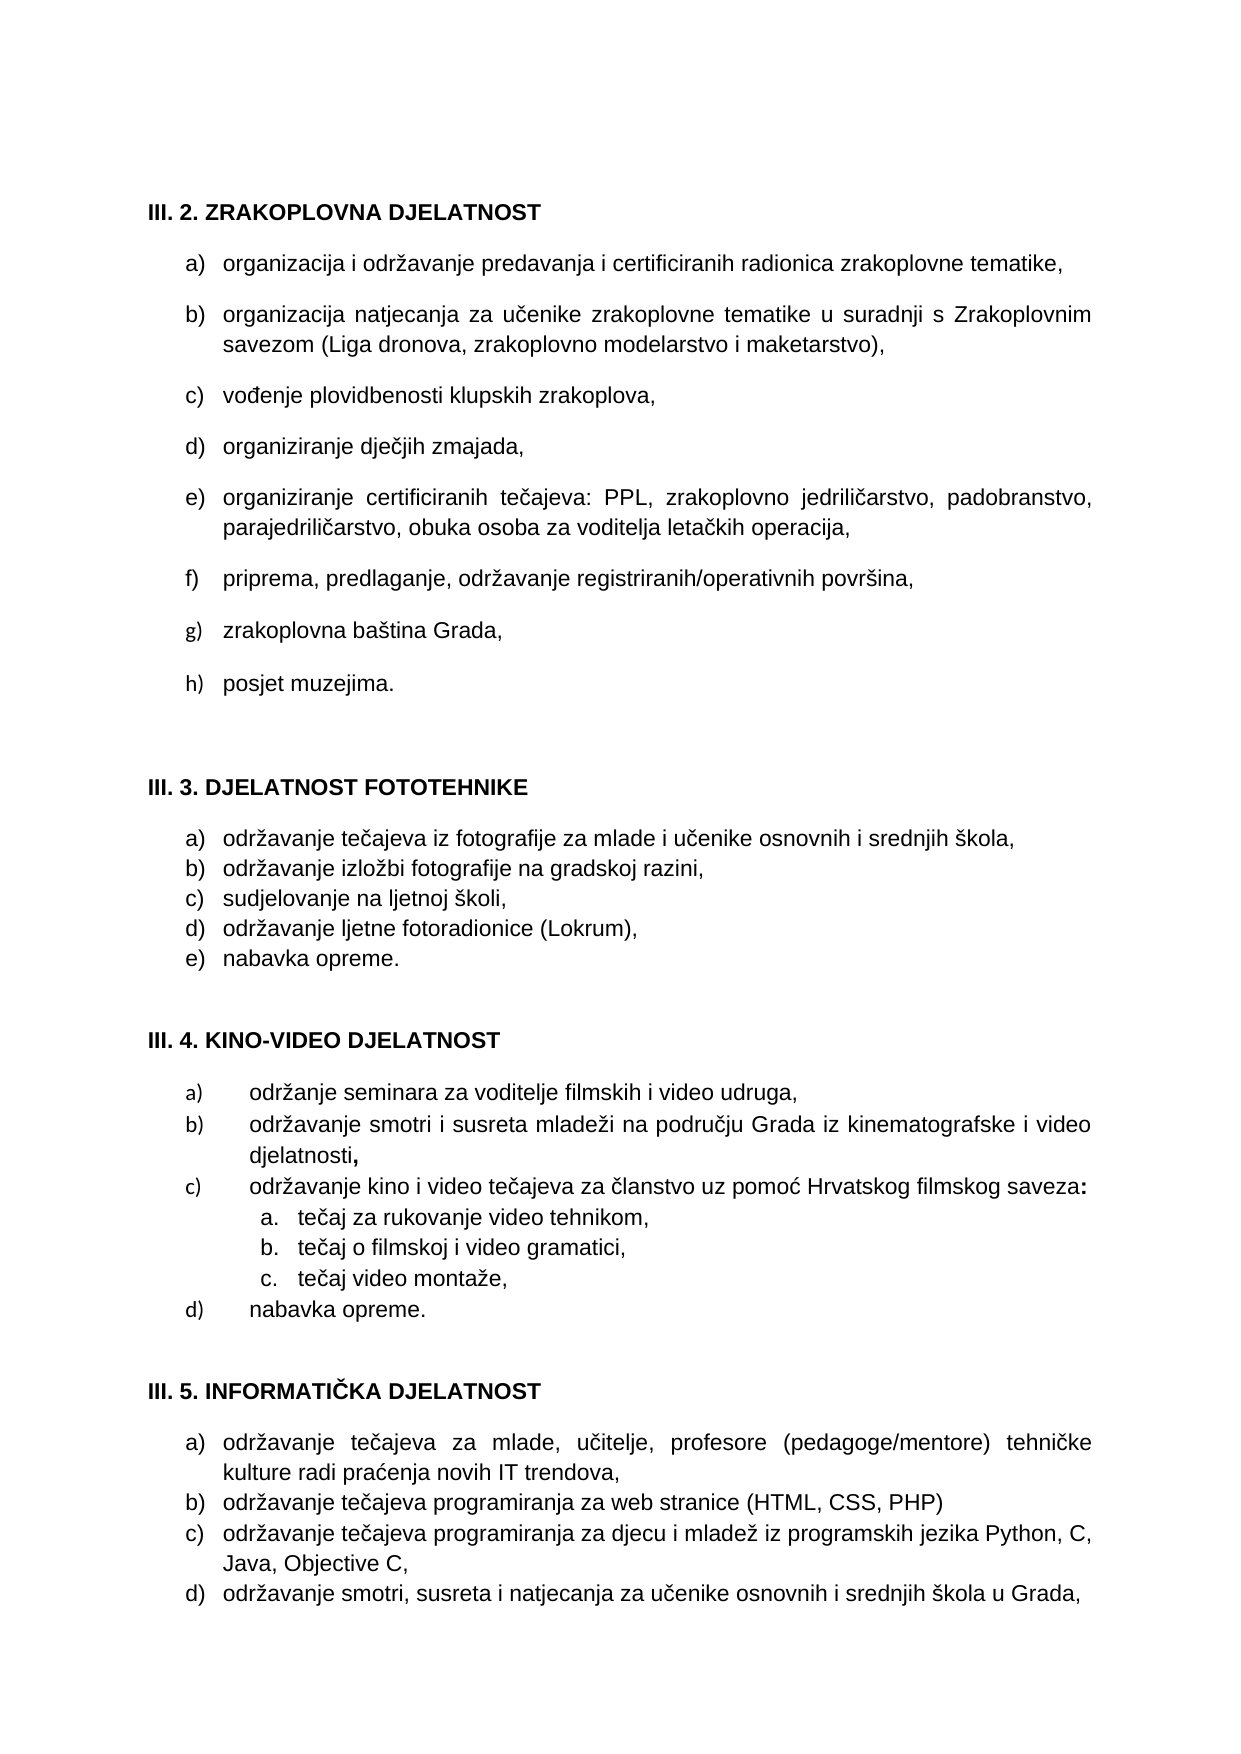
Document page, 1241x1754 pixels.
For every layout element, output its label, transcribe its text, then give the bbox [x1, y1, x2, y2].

list održavanje tečajeva iz fotografije za mlade i učenike osnovnih i srednjih škola, [185, 824, 1093, 851]
list održanje seminara za voditelje filmskih i video udruga, [185, 1078, 1093, 1106]
list posjet muzejima. [185, 669, 1093, 697]
list tečaj o filmskoj i video gramatici, [260, 1234, 1093, 1261]
list održavanje tečajeva programiranja za djecu i mladež iz programskih jezika Python, C, Java, Objective C, [185, 1519, 1093, 1576]
list organiziranje certificiranih tečajeva: PPL, zrakoplovno jedriličarstvo, padobranstvo, parajedriličarstvo, obuka osoba za voditelja letačkih operacija, [185, 484, 1093, 541]
list sudjelovanje na ljetnoj školi, [185, 885, 1093, 911]
list zrakoplovna baština Grada, [185, 616, 1093, 644]
text III. 4. KINO-VIDEO DJELATNOST [148, 1027, 1093, 1053]
list održavanje tečajeva programiranja za web stranice (HTML, CSS, PHP) [185, 1489, 1093, 1516]
list organizacija i održavanje predavanja i certificiranih radionica zrakoplovne tematike, [185, 250, 1093, 276]
list nabavka opreme. [185, 1295, 1093, 1323]
list nabavka opreme. [185, 945, 1093, 972]
list tečaj video montaže, [260, 1264, 1093, 1291]
list tečaj za rukovanje video tehnikom, [260, 1204, 1093, 1230]
list održavanje smotri, susreta i natjecanja za učenike osnovnih i srednjih škola u Grada, [185, 1580, 1093, 1606]
list održavanje smotri i susreta mladeži na području Grada iz kinematografske i video djelatnosti, [185, 1110, 1093, 1168]
list vođenje plovidbenosti klupskih zrakoplova, [185, 382, 1093, 408]
list održavanje tečajeva za mlade, učitelje, profesore (pedagoge/mentore) tehničke kulture radi praćenja novih IT trendova, [185, 1429, 1093, 1486]
list održavanje kino i video tečajeva za članstvo uz pomoć Hrvatskog filmskog saveza: [185, 1172, 1093, 1200]
list organizacija natjecanja za učenike zrakoplovne tematike u suradnji s Zrakoplovnim savezom (Liga dronova, zrakoplovno modelarstvo i maketarstvo), [185, 301, 1093, 357]
list održavanje izložbi fotografije na gradskoj razini, [185, 855, 1093, 881]
list održavanje ljetne fotoradionice (Lokrum), [185, 915, 1093, 941]
list organiziranje dječjih zmajada, [185, 433, 1093, 459]
text III. 2. ZRAKOPLOVNA DJELATNOST [148, 199, 1093, 225]
text III. 5. INFORMATIČKA DJELATNOST [148, 1378, 1093, 1404]
text III. 3. DJELATNOST FOTOTEHNIKE [148, 773, 1093, 800]
list priprema, predlaganje, održavanje registriranih/operativnih površina, [185, 565, 1093, 592]
